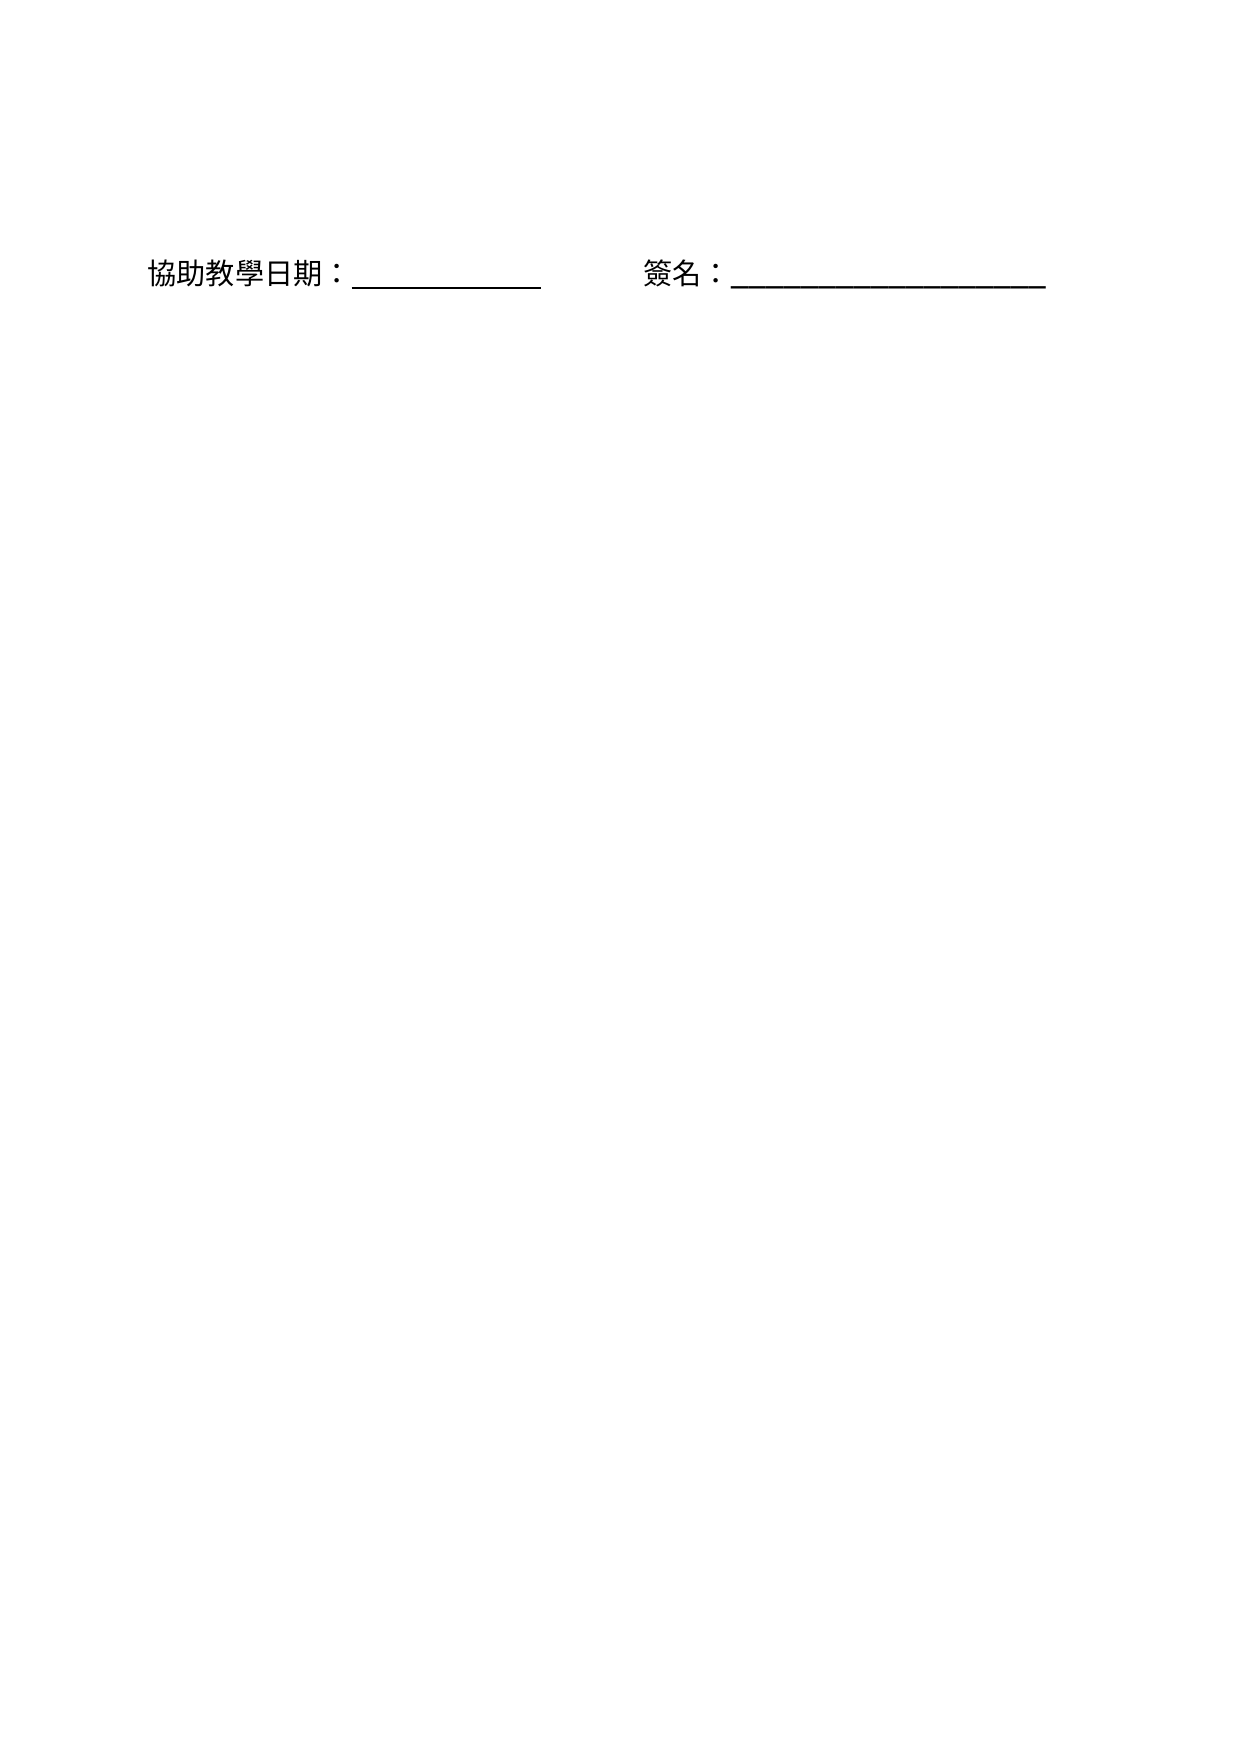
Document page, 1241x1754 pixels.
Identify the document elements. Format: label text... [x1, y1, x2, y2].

text 協助教學日期： 簽名：__________________ [112, 230, 1128, 293]
